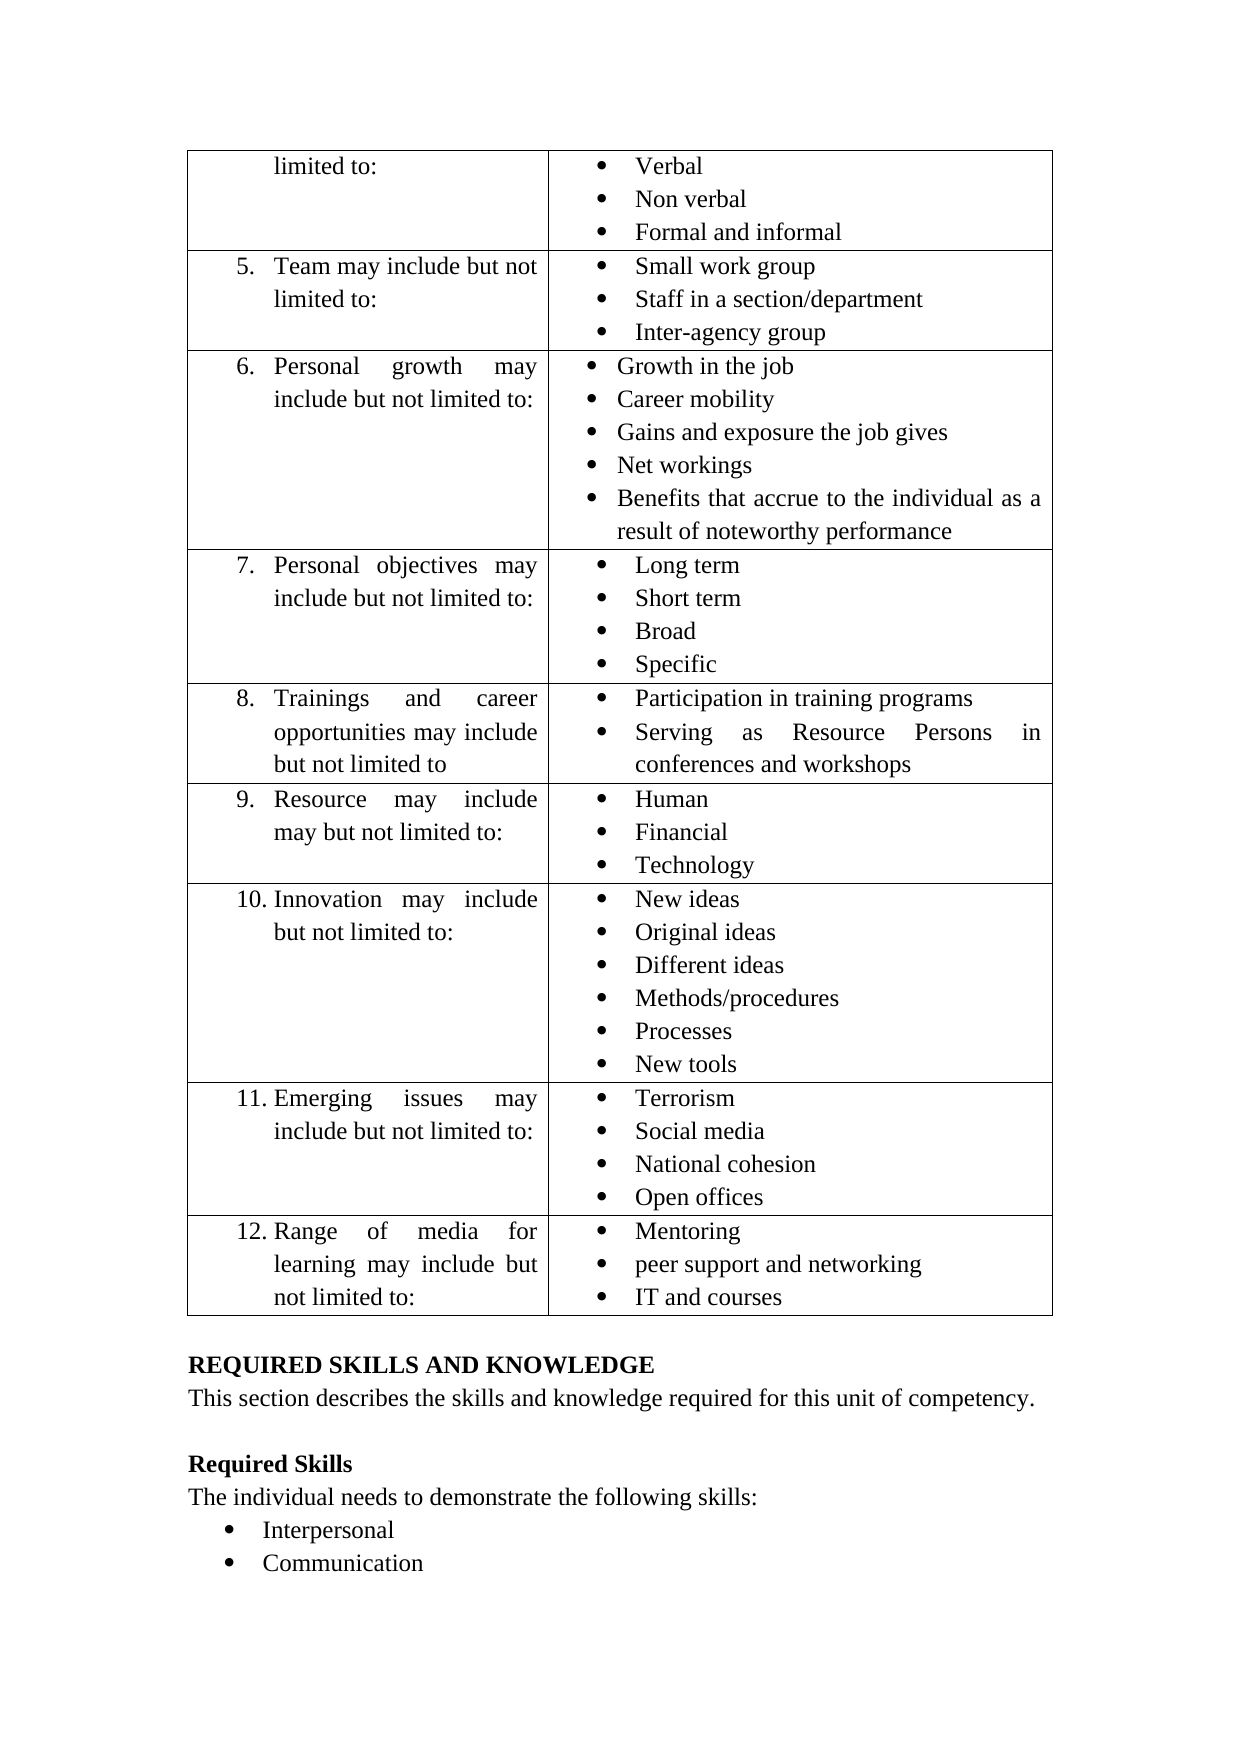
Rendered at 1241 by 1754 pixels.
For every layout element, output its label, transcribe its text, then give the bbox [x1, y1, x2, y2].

text REQUIRED SKILLS AND KNOWLEDGE [188, 1350, 1053, 1378]
table_cell Personal growth may include but not limited to: [188, 351, 548, 549]
table_cell Small work group Staff in a section/department Inter-agency group [549, 251, 1052, 350]
table_cell New ideas Original ideas Different ideas Methods/procedures Processes New tools [549, 884, 1052, 1082]
table_cell Participation in training programs Serving as Resource Persons in conferences and workshops [549, 684, 1052, 783]
table_cell limited to: [188, 151, 548, 250]
table_cell Long term Short term Broad Specific [549, 550, 1052, 682]
list Interpersonal [225, 1515, 1053, 1543]
table_cell Innovation may include but not limited to: [188, 884, 548, 1082]
table_cell Personal objectives may include but not limited to: [188, 550, 548, 682]
table_cell Range of media for learning may include but not limited to: [188, 1216, 548, 1315]
text Required Skills [188, 1449, 1053, 1477]
text The individual needs to demonstrate the following skills: [188, 1482, 1053, 1511]
table_cell Growth in the job Career mobility Gains and exposure the job gives Net workings Benefits that accrue to the individual as a result of noteworthy performance [549, 351, 1052, 549]
table_cell Resource may include may but not limited to: [188, 784, 548, 883]
table_cell Mentoring peer support and networking IT and courses [549, 1216, 1052, 1315]
table_cell Terrorism Social media National cohesion Open offices [549, 1083, 1052, 1215]
text This section describes the skills and knowledge required for this unit of competency. [188, 1383, 1053, 1411]
table_cell Emerging issues may include but not limited to: [188, 1083, 548, 1215]
list Communication [225, 1548, 1053, 1577]
table_cell Written Visual Verbal Non verbal Formal and informal [549, 151, 1052, 250]
table_cell Human Financial Technology [549, 784, 1052, 883]
table_cell Team may include but not limited to: [188, 251, 548, 350]
table_cell Trainings and career opportunities may include but not limited to [188, 684, 548, 783]
